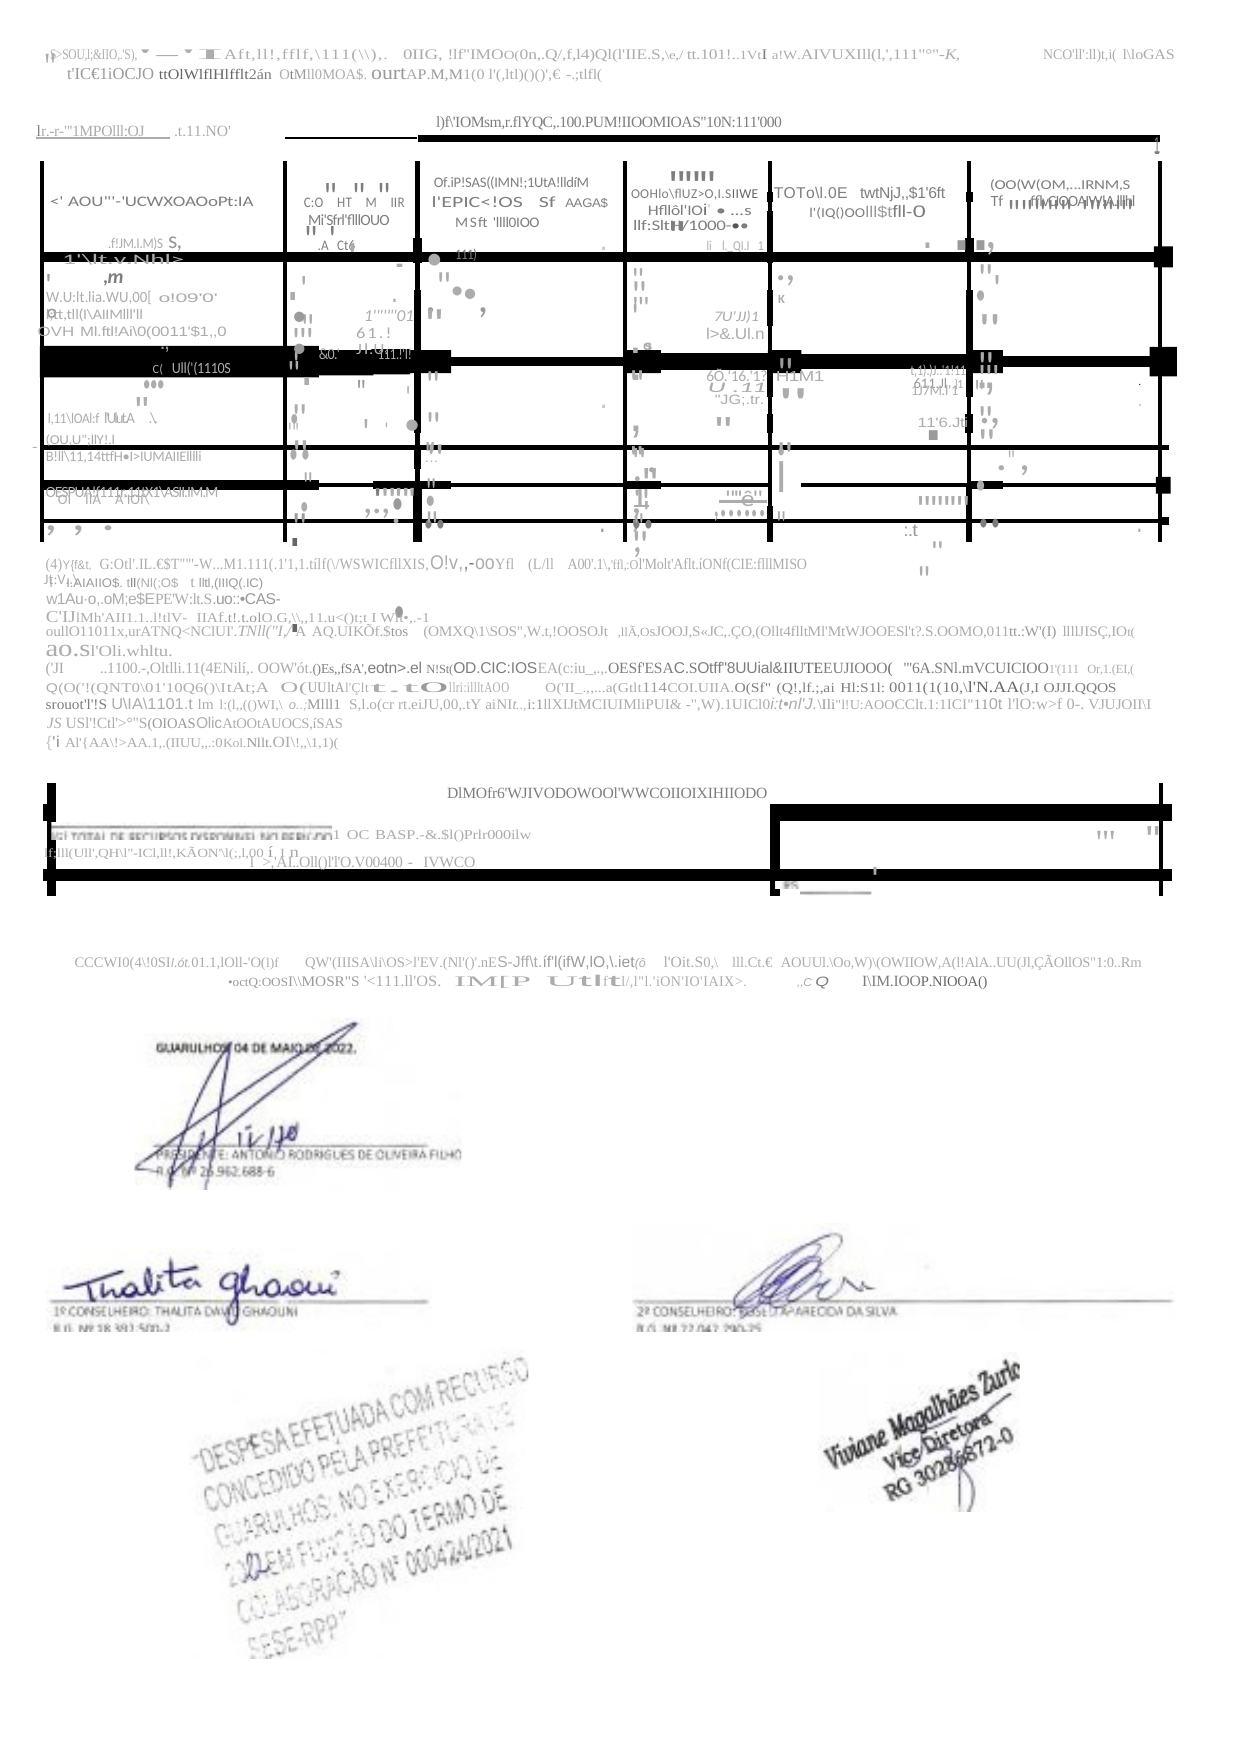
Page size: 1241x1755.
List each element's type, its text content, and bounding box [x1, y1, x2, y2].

text - [1162, 439, 1188, 454]
text ao.sl'Oli.whltu. [45, 639, 1188, 661]
text S>SOU,l;&IIO,.'S),'-'IAft,ll!,fflf,\111(\\),. 0IIG, !lf"IMOO(0n,.Q/,f,l4)Ql(l'IIE.S,\e,/ tt.101!..1VtI a!W.AIVUXIll(l,',111"°"-K, NCO'll':ll)t,i( l\loGAS [58, 47, 1188, 62]
table_cell [43, 804, 47, 821]
subtitle w1Au·o,.oM;e$EPE'W:lt.S.uo::•CAS- [46, 591, 1188, 608]
text - [440, 450, 623, 454]
table_cell [780, 889, 800, 896]
text - [1013, 450, 1158, 454]
text - [772, 439, 967, 445]
table_cell [1163, 821, 1172, 869]
table_cell [1163, 804, 1172, 821]
text l)f\'IOMsm,r.flYQC,.100.PUM!IIOOMIOAS"10N:111'000 [436, 113, 1188, 131]
text - [47, 439, 283, 445]
text - [627, 439, 768, 445]
text JS USl'!Ctl'>°"S(OIOASOlicAtOOtAUOCS,íSAS [47, 714, 1188, 732]
table_cell ' [800, 881, 1159, 896]
table_cell [780, 804, 1159, 821]
subtitle (4)Y{f&t, G:Otl'.IL.€$T""'-W...M1.111(.1'1,1.tílf(\/WSWICfllXIS,O!v,,-ooYfl (L/ll A00'.1\,'ffl,:Ol'Molt'Aflt.íONf(CIE:flllMISO [45, 551, 1188, 573]
text CCCWI0(4\!0SIl.ót.01.1,lOll-'O(l)f QW'(IIISA\li\OS>l'EV.(Nl'()'.nES-Jff\t.íf'l(ifW,lO,\.iet(ô l'Oit.S0,\ lll.Ct.€ AOUUl.\Oo,W)\(OWIIOW,A(l!AlA..UU(Jl,ÇÃOllOS"1:0..Rm [27, 953, 1188, 971]
table_cell [43, 881, 47, 896]
text - [420, 439, 623, 445]
text t'IC€1iOCJO ttOlWlflHlfflt2án OtMll0MOA$. ourtAP.M,M1(0 l'(,ltl)()()',€ -.;tlfl( [67, 62, 1188, 84]
text Q(O('!(QNT0\01'10Q6()\ItAt;A O(UUltAl'Çltt.t0llri:illltAOO O('II_.,,...a(Gtlt114COI.UIIA.O(Sf" (Q!,lf.;,ai Hl:S1l: 0011(1(10,\l'N.AA(J,I OJJI.QQOS [46, 678, 1188, 696]
subtitle lr.-r-"'1MPOlll:OJ .t.11.NO' [36, 121, 247, 139]
text {'i Al'{AA\!>AA.1,.(IIUU,,.:0Kol.Nllt.OI\!,,\1,1)( [46, 733, 1188, 751]
table_header [1163, 783, 1172, 804]
text ('JI ..1100.-,Oltlli.11(4ENilí,. OOW'ót.()Es,,fSA',eotn>.el N!St(OD.CIC:IOSEA(c:iu_,.,.OESf'ESAC.SOtff"8UUial&IIUTEEUJIOOO( "'6A.SNl.mVCUICIOO1'(111 Or,1.(EI,( [45, 661, 1188, 677]
text oullO11011x,urATNQ<NClUI'.TNll("I,/ A AQ.UIKÕf.$tos (OMXQ\1\SOS",W.t,!OOSOJt ,llÃ,OsJOOJ,S«JC,.ÇO,(Ollt4flltMl'MtWJOOESl't?.S.OOMO,011tt.:W'(I) llllJISÇ,IOt( [46, 627, 1188, 639]
text •octQ:OOSI\\MOSR"S '<111.ll'OS. IM[P Utlftl/,l"l.'iON'IO'IAIX>. ,,C Q I\IM.IOOP.NIOOA() [27, 972, 1188, 990]
text 1 [420, 132, 1161, 158]
table_cell 1 OC BASP.-&.$l()Prlr000ilw lf;lll(Ull',QH\l"-ICl,ll!,KÃON'\l(;,l,00 í I n l >,'AI..Oll()l'l'O.V00400 - IVWCO [56, 821, 770, 869]
text - [44, 450, 283, 454]
text - [644, 450, 768, 454]
text - [307, 450, 414, 454]
text - [971, 439, 1158, 445]
text - [783, 450, 967, 454]
text - [971, 450, 1009, 454]
text I I.AIAIIO$. tll(Nl(;O$ t lltl,(IIIQ(.IC) [49, 573, 1188, 591]
table_cell [56, 881, 770, 896]
table_cell [1163, 881, 1172, 896]
table_cell [43, 821, 47, 869]
text "º [44, 45, 58, 88]
table_cell [56, 804, 770, 821]
table_header DlMOfr6'WJIVODOWOOl'WWCOIIOIXIHIIODO [56, 783, 1159, 804]
text - [287, 439, 415, 445]
text srouot'l'!S U\IA\1101.t lm l:(l,,(()WI,\ o..;Mlll1 S,l.o(cr rt.eiJU,00,.tY aiNIt..,i:1llXIJtMCIUIMliPUI& -",W).1UICl0i:t•nl'J.\Ili"l!U:AOOCClt.1:1ICI"110t l'lO:w>f 0-. VJUJOII\I [45, 696, 1188, 713]
table_header [43, 783, 47, 804]
text C'IJlMh'AII1.1..l!tlV- IIAf.t!.t.olO.G,\\,,11.u<()t;t I Wlt•,.-1 [46, 608, 1188, 627]
table_cell "' " [780, 821, 1159, 869]
text - [32, 439, 40, 454]
